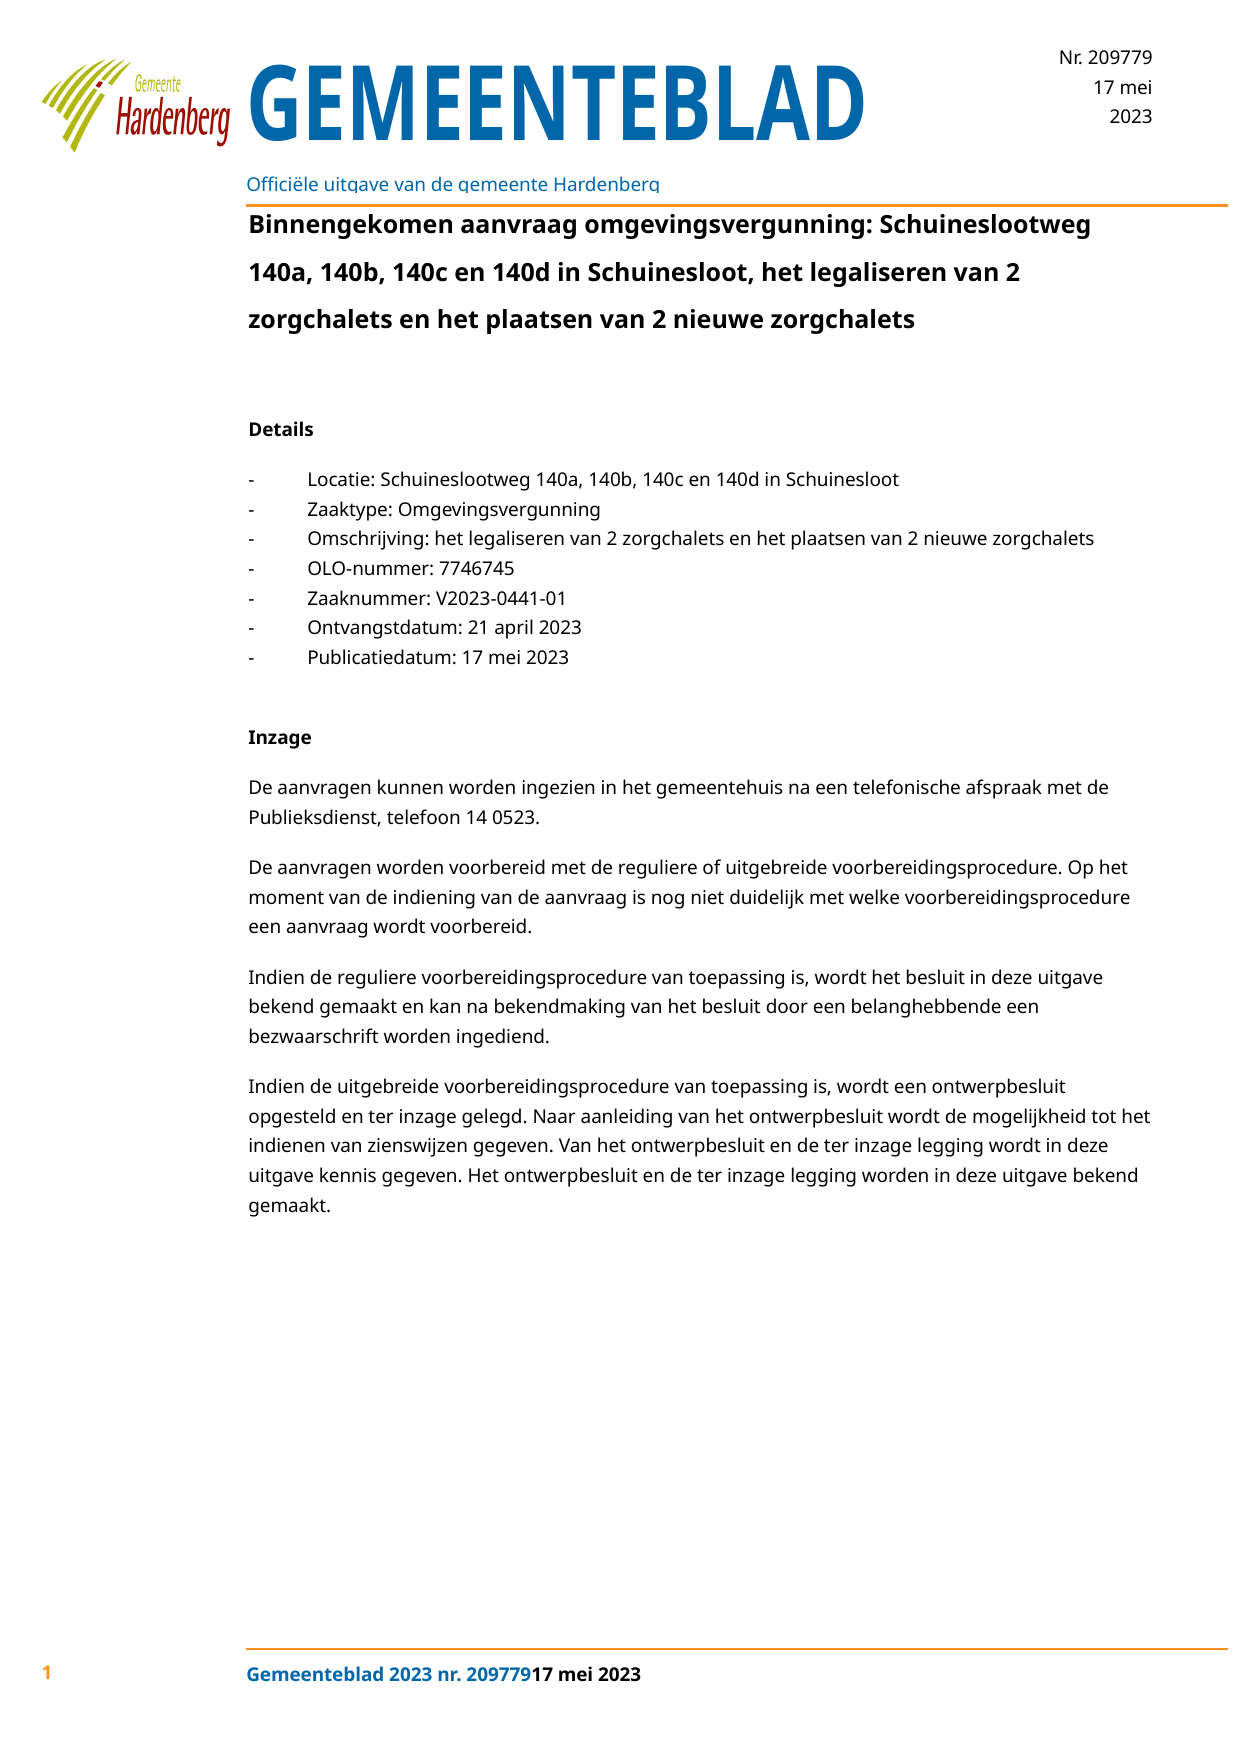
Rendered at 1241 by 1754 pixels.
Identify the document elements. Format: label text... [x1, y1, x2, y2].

text Inzage [248, 724, 1152, 749]
picture [41, 47, 231, 172]
text De aanvragen kunnen worden ingezien in het gemeentehuis na een telefonische afspraak met de Publieksdienst, telefoon 14 0523. [248, 774, 1152, 829]
text Indien de uitgebreide voorbereidingsprocedure van toepassing is, wordt een ontwerpbesluit opgesteld en ter inzage gelegd. Naar aanleiding van het ontwerpbesluit wordt de mogelijkheid tot het indienen van zienswijzen gegeven. Van het ontwerpbesluit en de ter inzage legging wordt in deze uitgave kennis gegeven. Het ontwerpbesluit en de ter inzage legging worden in deze uitgave bekend gemaakt. [248, 1073, 1152, 1217]
list Zaaktype: Omgevingsvergunning [248, 496, 1152, 522]
list Ontvangstdatum: 21 april 2023 [248, 614, 1152, 640]
list Omschrijving: het legaliseren van 2 zorgchalets en het plaatsen van 2 nieuwe zorgchalets [248, 526, 1152, 551]
list OLO-nummer: 7746745 [248, 555, 1152, 581]
list Locatie: Schuineslootweg 140a, 140b, 140c en 140d in Schuinesloot [248, 466, 1152, 492]
list Zaaknummer: V2023-0441-01 [248, 585, 1152, 610]
text Binnengekomen aanvraag omgevingsvergunning: Schuineslootweg 140a, 140b, 140c en 140d in Schuinesloot, het legaliseren van 2 zorgchalets en het plaatsen van 2 nieuwe zorgchalets [248, 207, 1152, 336]
text Details [248, 416, 1152, 442]
text Indien de reguliere voorbereidingsprocedure van toepassing is, wordt het besluit in deze uitgave bekend gemaakt en kan na bekendmaking van het besluit door een belanghebbende een bezwaarschrift worden ingediend. [248, 964, 1152, 1049]
list Publicatiedatum: 17 mei 2023 [248, 644, 1152, 669]
text De aanvragen worden voorbereid met de reguliere of uitgebreide voorbereidingsprocedure. Op het moment van de indiening van de aanvraag is nog niet duidelijk met welke voorbereidingsprocedure een aanvraag wordt voorbereid. [248, 854, 1152, 939]
